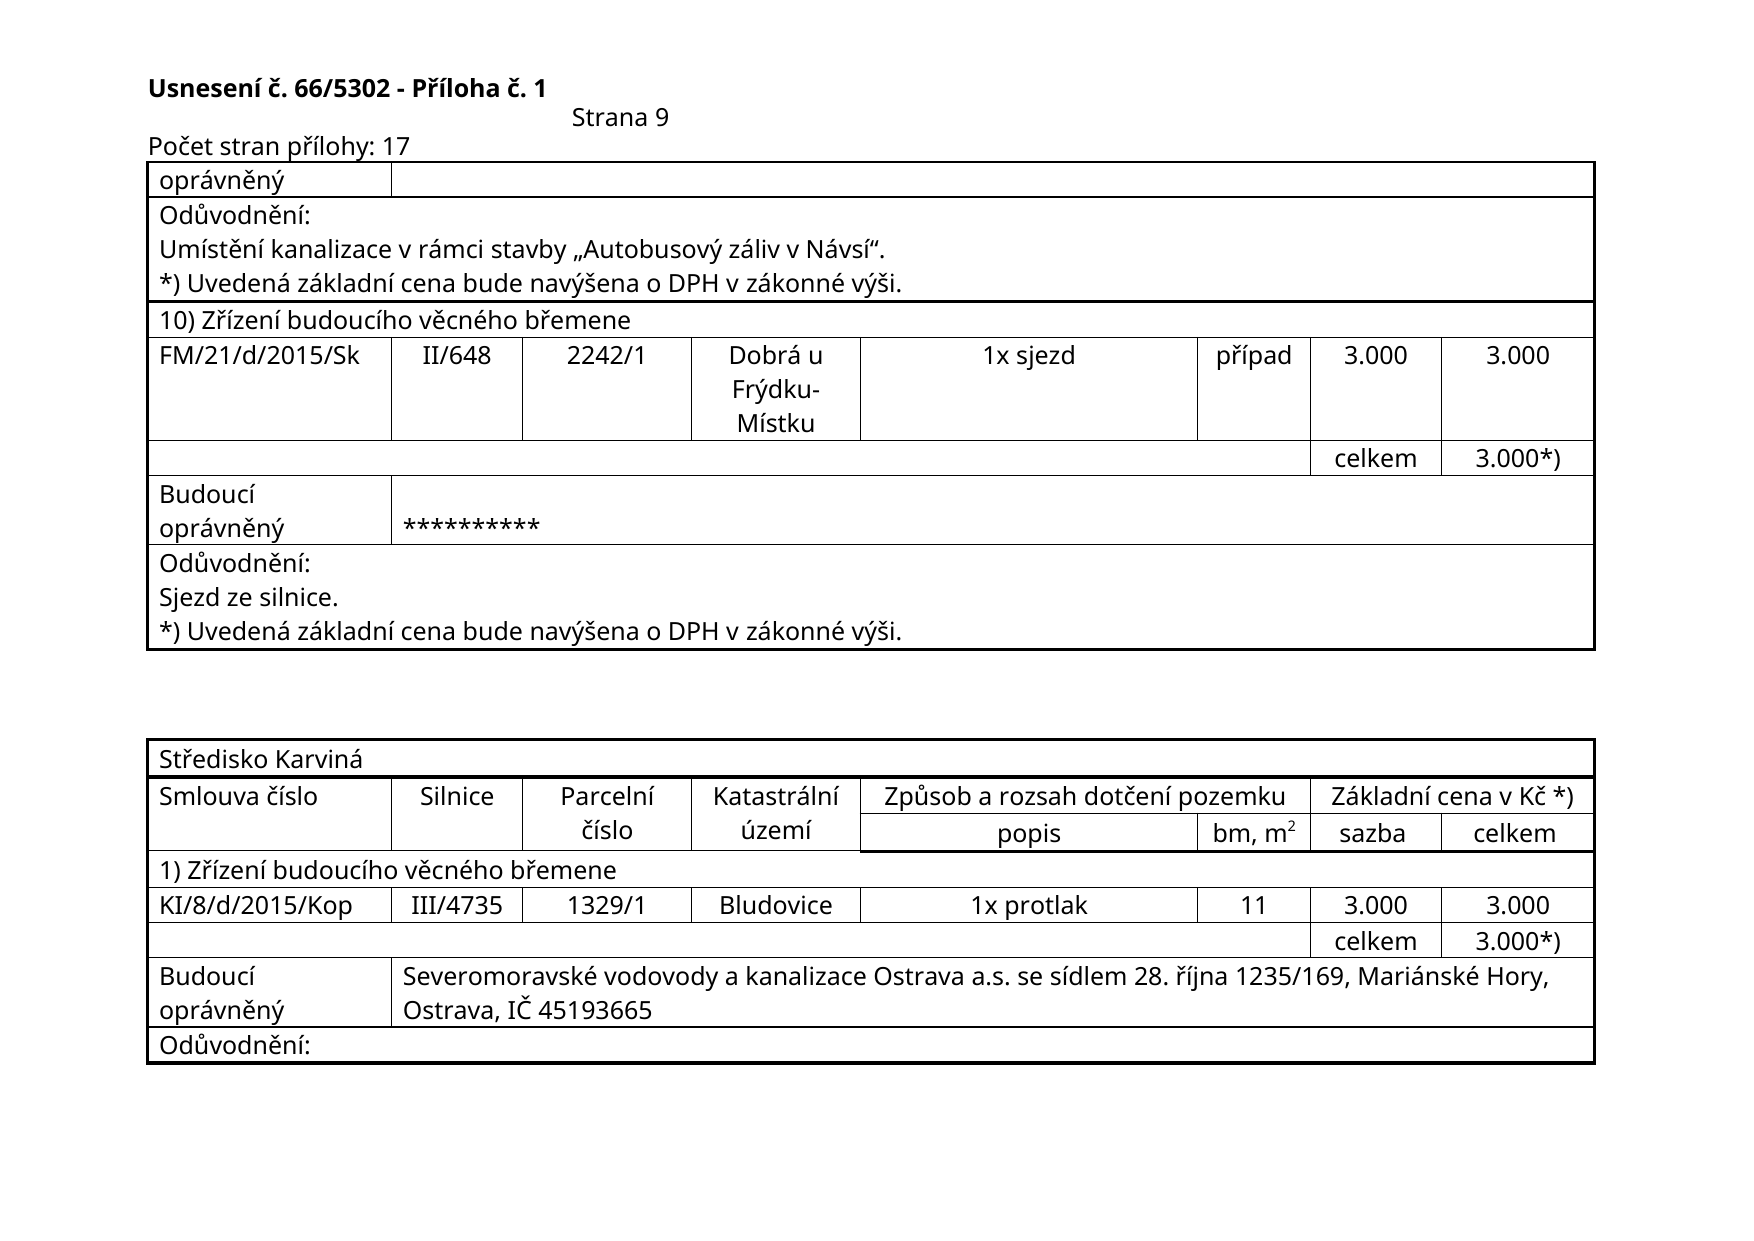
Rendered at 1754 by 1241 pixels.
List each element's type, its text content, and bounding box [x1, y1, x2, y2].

table_cell celkem [1442, 814, 1593, 850]
table_cell Budoucí oprávněný [149, 958, 391, 1026]
table_cell Parcelní číslo [523, 779, 691, 850]
table_cell Odůvodnění: Umístění kanalizace v rámci stavby „Autobusový záliv v Návsí“. *) Uvedená základní cena bude navýšena o DPH v zákonné výši. [149, 198, 1593, 300]
table_cell 11 [1198, 888, 1310, 922]
table_cell KI/8/d/2015/Kop [149, 888, 391, 922]
table_cell 1329/1 [523, 888, 691, 922]
table_cell Odůvodnění: [149, 1028, 1593, 1061]
table_cell [392, 163, 1593, 196]
table_cell popis [861, 814, 1197, 850]
table_cell oprávněný [149, 163, 391, 196]
table_cell 1) Zřízení budoucího věcného břemene [149, 851, 1593, 887]
table_cell 3.000 [1311, 338, 1441, 440]
table_cell celkem [1311, 923, 1441, 957]
table_cell 3.000 [1442, 888, 1593, 922]
table_cell II/648 [392, 338, 522, 440]
table_cell [149, 441, 1310, 475]
table_cell Budoucí oprávněný [149, 476, 391, 544]
table_cell Katastrální území [692, 779, 860, 850]
table_cell 1x protlak [861, 888, 1197, 922]
table_cell 10) Zřízení budoucího věcného břemene [149, 303, 1593, 337]
table_cell případ [1198, 338, 1310, 440]
table_cell III/4735 [392, 888, 522, 922]
table_cell 3.000*) [1442, 441, 1593, 475]
table_cell Dobrá u Frýdku-Místku [692, 338, 860, 440]
table_cell celkem [1311, 441, 1441, 475]
table_cell Bludovice [692, 888, 860, 922]
table_cell sazba [1311, 814, 1441, 850]
table_cell Základní cena v Kč *) [1311, 779, 1593, 813]
table_header Středisko Karviná [149, 741, 1593, 775]
table_cell 3.000 [1311, 888, 1441, 922]
table_cell Smlouva číslo [149, 779, 391, 850]
table_cell bm, m2 [1198, 814, 1310, 850]
table_cell [149, 923, 1310, 957]
table_cell 3.000 [1442, 338, 1593, 440]
table_cell 1x sjezd [861, 338, 1197, 440]
table_cell Severomoravské vodovody a kanalizace Ostrava a.s. se sídlem 28. října 1235/169, Mariánské Hory, Ostrava, IČ 45193665 [392, 958, 1593, 1026]
table_cell Silnice [392, 779, 522, 850]
table_cell FM/21/d/2015/Sk [149, 338, 391, 440]
table_cell 3.000*) [1442, 923, 1593, 957]
table_cell Způsob a rozsah dotčení pozemku [861, 779, 1310, 813]
table_cell ********** [392, 476, 1593, 544]
table_cell Odůvodnění: Sjezd ze silnice. *) Uvedená základní cena bude navýšena o DPH v zákonné výši. [149, 545, 1593, 648]
table_cell 2242/1 [523, 338, 691, 440]
